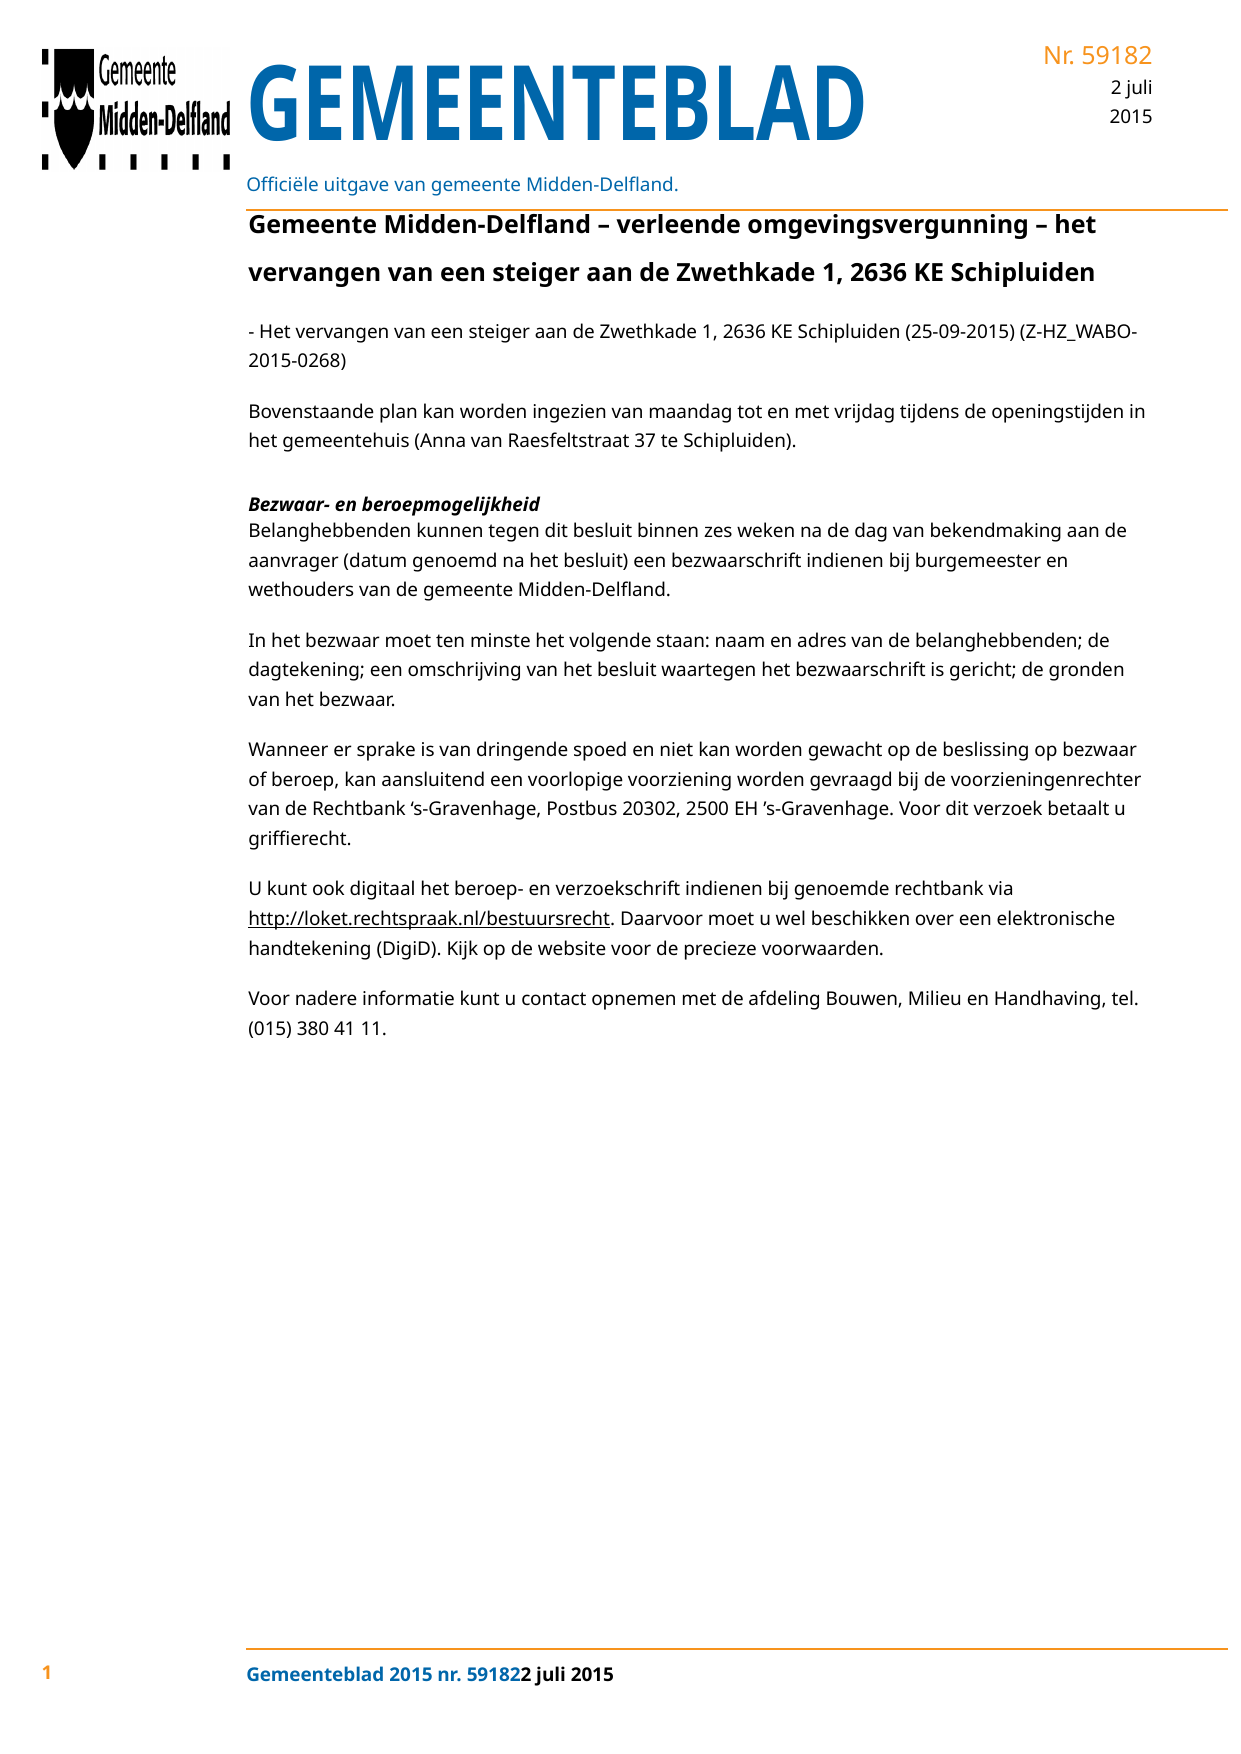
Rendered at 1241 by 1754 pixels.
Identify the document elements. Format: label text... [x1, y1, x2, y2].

text Wanneer er sprake is van dringende spoed en niet kan worden gewacht op de beslissing op bezwaar of beroep, kan aansluitend een voorlopige voorziening worden gevraagd bij de voorzieningenrechter van de Rechtbank ‘s-Gravenhage, Postbus 20302, 2500 EH ’s-Gravenhage. Voor dit verzoek betaalt u griffierecht. [248, 736, 1152, 851]
text U kunt ook digitaal het beroep- en verzoekschrift indienen bij genoemde rechtbank via http://loket.rechtspraak.nl/bestuursrecht. Daarvoor moet u wel beschikken over een elektronische handtekening (DigiD). Kijk op de website voor de precieze voorwaarden. [248, 876, 1152, 960]
text Gemeente Midden-Delfland – verleende omgevingsvergunning – het vervangen van een steiger aan de Zwethkade 1, 2636 KE Schipluiden [248, 211, 1152, 288]
picture [41, 47, 231, 172]
text Voor nadere informatie kunt u contact opnemen met de afdeling Bouwen, Milieu en Handhaving, tel. (015) 380 41 11. [248, 985, 1152, 1040]
text In het bezwaar moet ten minste het volgende staan: naam en adres van de belanghebbenden; de dagtekening; een omschrijving van het besluit waartegen het bezwaarschrift is gericht; de gronden van het bezwaar. [248, 627, 1152, 712]
text - Het vervangen van een steiger aan de Zwethkade 1, 2636 KE Schipluiden (25-09-2015) (Z-HZ_WABO-2015-0268) [248, 318, 1152, 373]
text Bovenstaande plan kan worden ingezien van maandag tot en met vrijdag tijdens de openingstijden in het gemeentehuis (Anna van Raesfeltstraat 37 te Schipluiden). [248, 398, 1152, 453]
text Bezwaar- en beroepmogelijkheid [248, 491, 1152, 517]
text Belanghebbenden kunnen tegen dit besluit binnen zes weken na de dag van bekendmaking aan de aanvrager (datum genoemd na het besluit) een bezwaarschrift indienen bij burgemeester en wethouders van de gemeente Midden-Delfland. [248, 517, 1152, 602]
